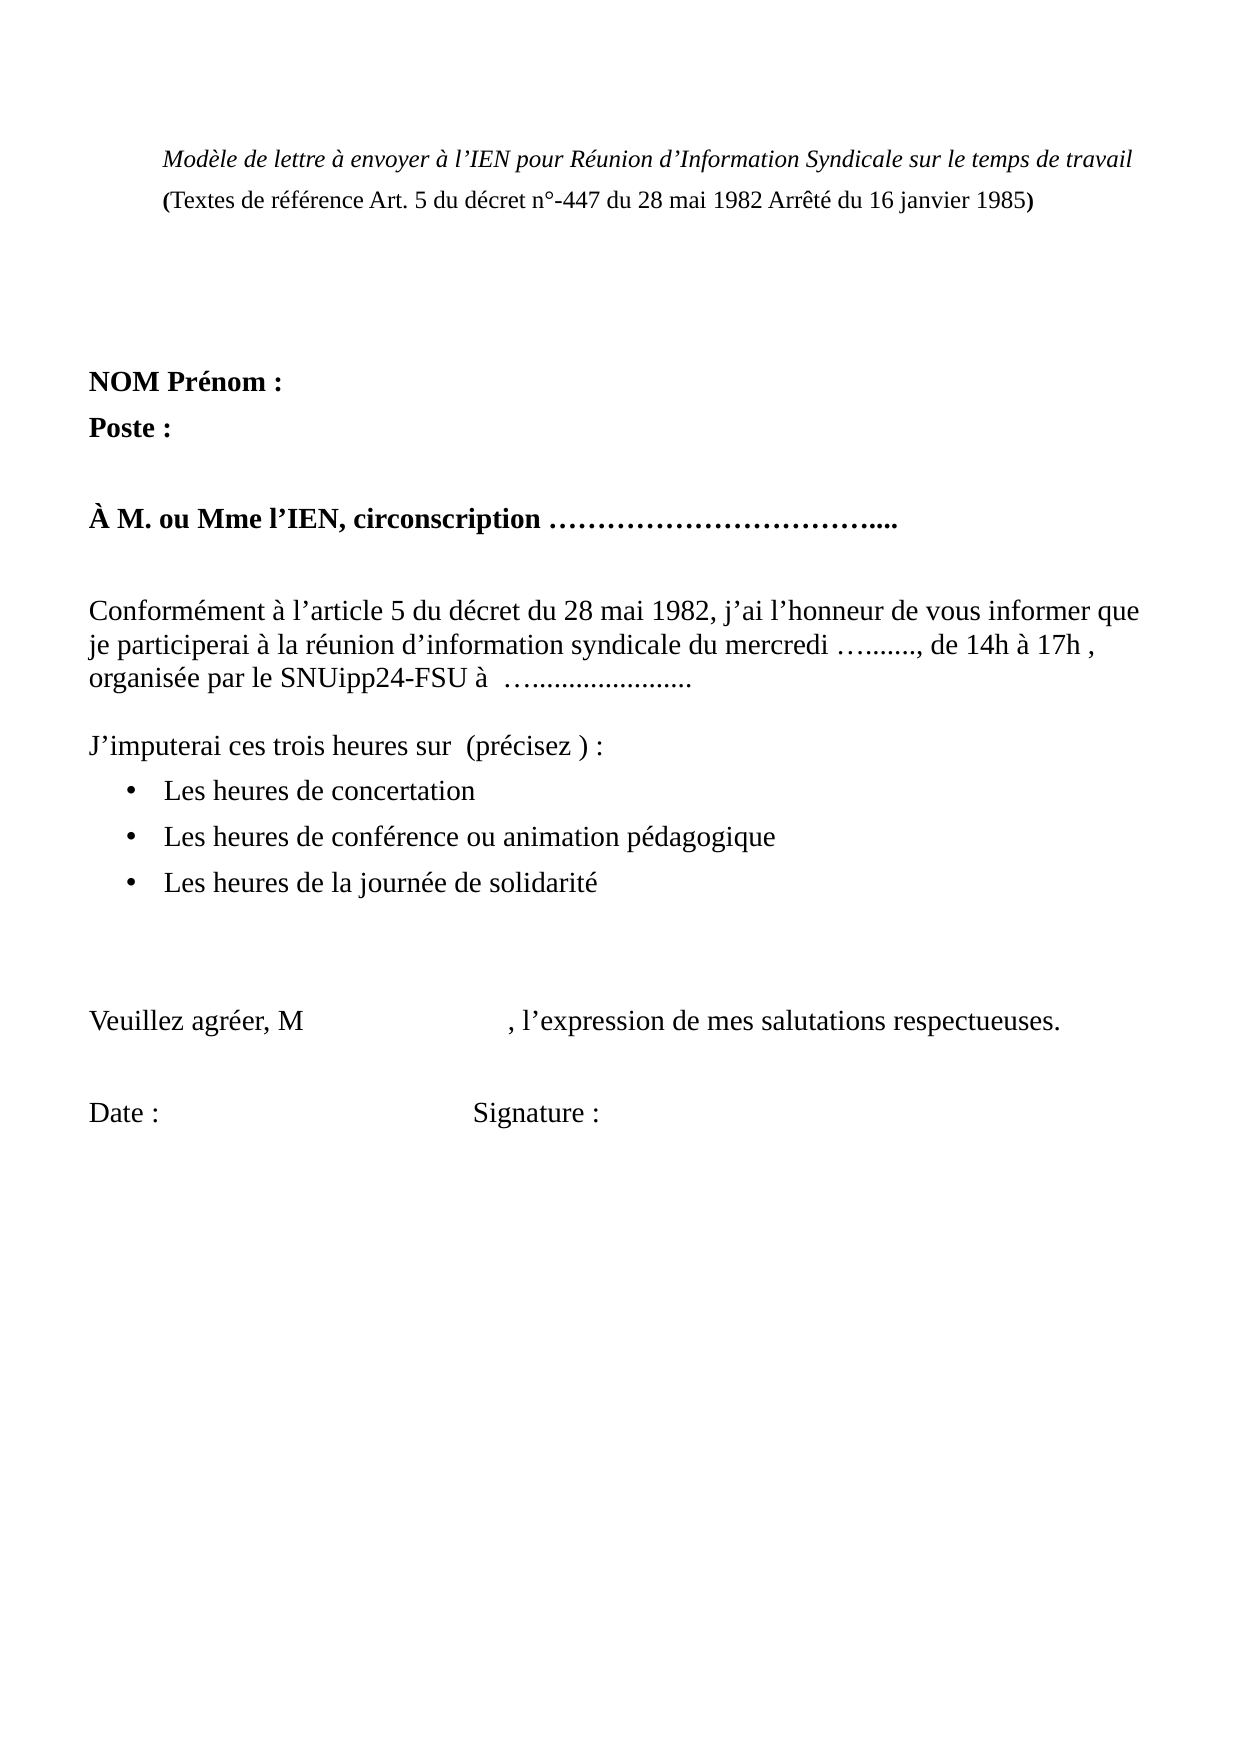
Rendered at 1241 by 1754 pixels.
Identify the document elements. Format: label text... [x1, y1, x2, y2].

text (Textes de référence Art. 5 du décret n°-447 du 28 mai 1982 Arrêté du 16 janvier 1985) [162, 185, 1152, 213]
list Les heures de concertation [126, 773, 1152, 807]
text Conformément à l’article 5 du décret du 28 mai 1982, j’ai l’honneur de vous informer que je participerai à la réunion d’information syndicale du mercredi …......., de 14h à 17h , organisée par le SNUipp24-FSU à …...................... [88, 593, 1152, 694]
list Les heures de conférence ou animation pédagogique [126, 819, 1152, 853]
text J’imputerai ces trois heures sur (précisez ) : [88, 728, 1152, 761]
text Veuillez agréer, M , l’expression de mes salutations respectueuses. [88, 1003, 1152, 1037]
text Poste : [88, 410, 1152, 443]
text À M. ou Mme l’IEN, circonscription …………………………….... [88, 502, 1152, 535]
text Modèle de lettre à envoyer à l’IEN pour Réunion d’Information Syndicale sur le temps de travail [162, 144, 1152, 172]
text Date : Signature : [88, 1095, 1152, 1129]
text NOM Prénom : [88, 364, 1152, 397]
list Les heures de la journée de solidarité [126, 866, 1152, 899]
